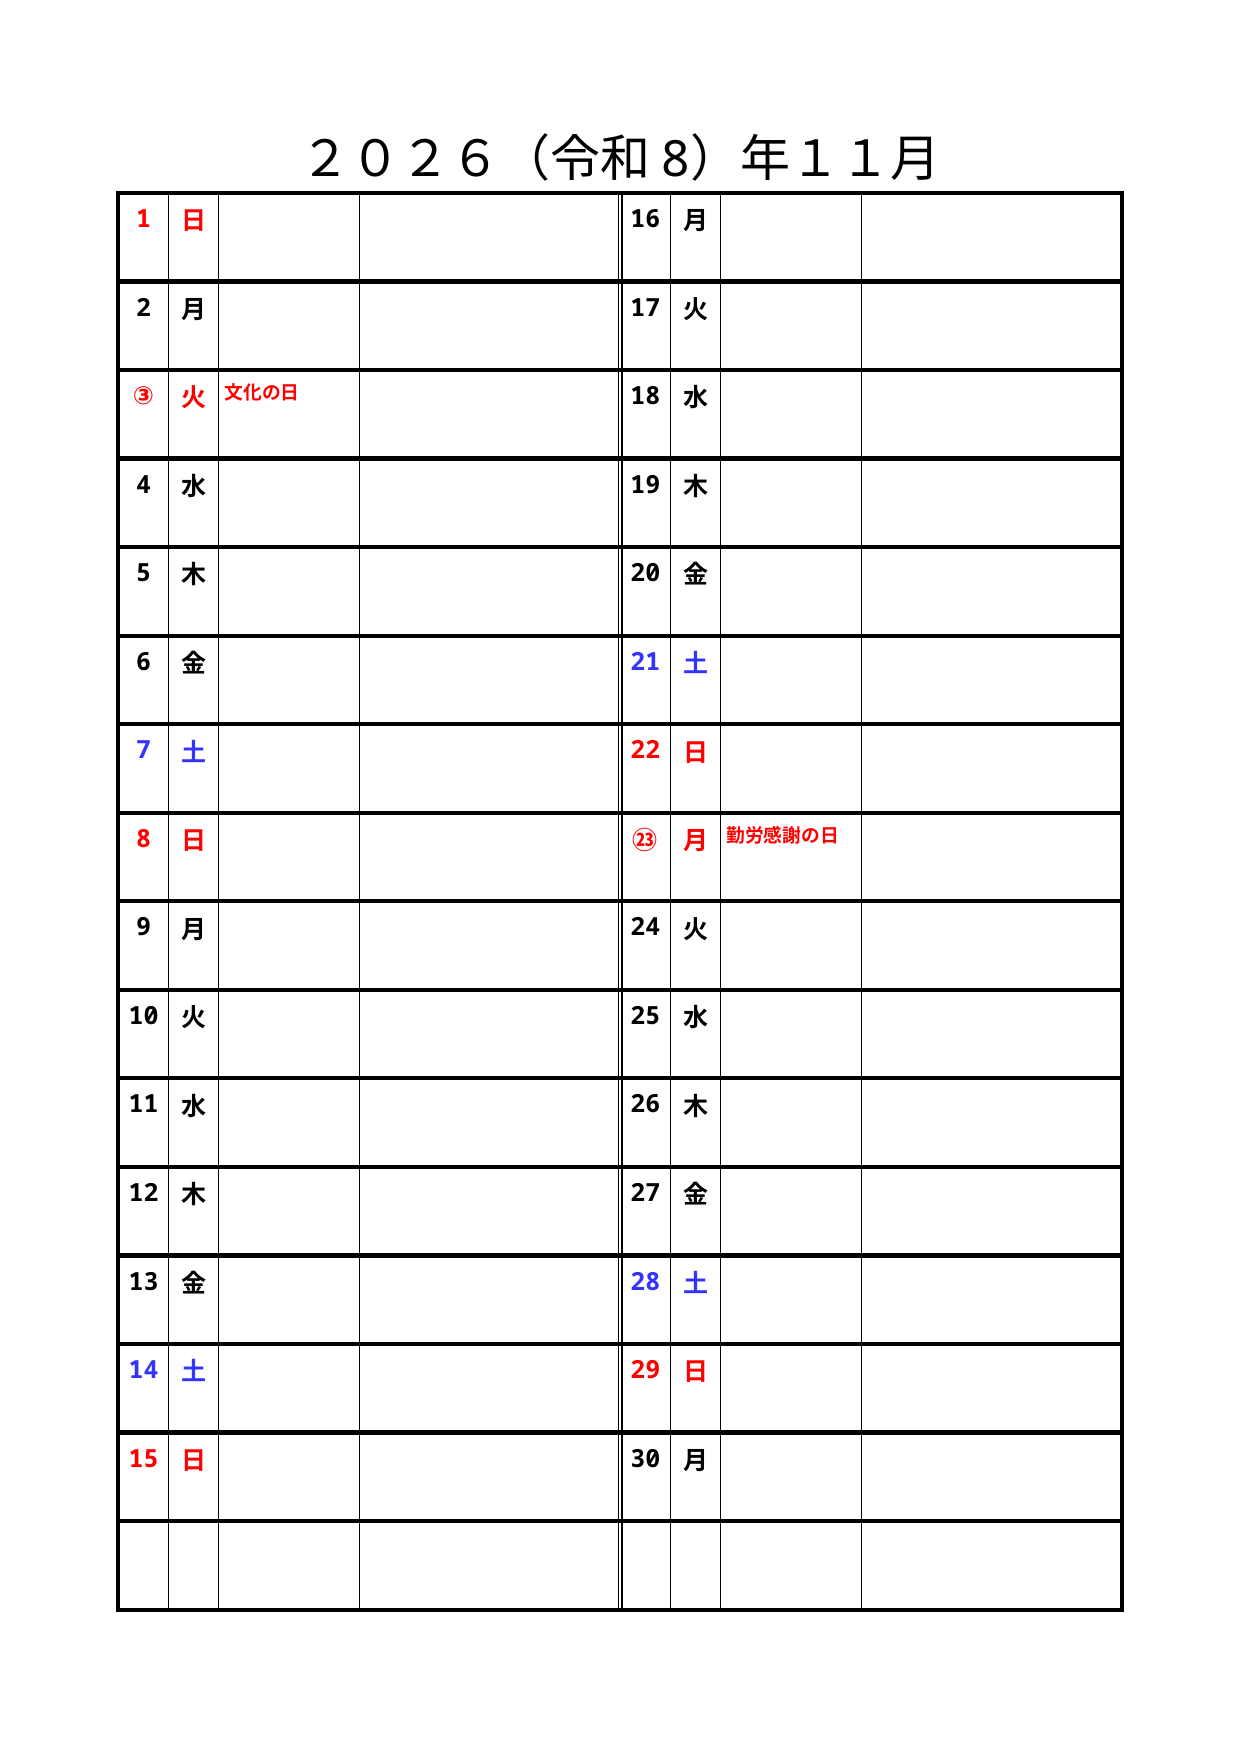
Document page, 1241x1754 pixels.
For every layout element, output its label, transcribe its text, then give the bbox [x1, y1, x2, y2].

table_cell [360, 1346, 618, 1430]
table_cell 13 [120, 1258, 168, 1342]
table_cell 文化の日 [219, 372, 359, 456]
table_cell 日 [671, 1346, 720, 1430]
table_cell 22 [623, 726, 670, 811]
table_cell [862, 372, 1120, 456]
table_cell [721, 284, 861, 368]
table_cell [721, 638, 861, 722]
table_cell [862, 992, 1120, 1076]
table_cell 月 [169, 284, 218, 368]
table_cell 土 [671, 638, 720, 722]
table_cell [360, 284, 618, 368]
table_cell 火 [671, 903, 720, 988]
table_cell [219, 1435, 359, 1519]
table_cell 月 [671, 1435, 720, 1519]
table_cell [219, 1258, 359, 1342]
table_cell 水 [169, 1080, 218, 1165]
table_cell ㉓ [623, 815, 670, 899]
table_cell 木 [169, 549, 218, 633]
table_cell 金 [671, 1169, 720, 1253]
table_cell [862, 461, 1120, 545]
table_cell [360, 1523, 618, 1607]
table_cell 水 [169, 461, 218, 545]
table_cell 17 [623, 284, 670, 368]
table_cell 7 [120, 726, 168, 811]
table_cell [721, 1346, 861, 1430]
table_cell [862, 549, 1120, 633]
table_cell [721, 992, 861, 1076]
table_cell 19 [623, 461, 670, 545]
table_cell [219, 1346, 359, 1430]
table_cell [219, 992, 359, 1076]
table_cell [862, 1258, 1120, 1342]
table_cell [721, 1523, 861, 1607]
table_cell 6 [120, 638, 168, 722]
table_cell [862, 1080, 1120, 1165]
table_header [862, 195, 1120, 279]
table_cell [862, 638, 1120, 722]
table_cell [721, 549, 861, 633]
table_cell [623, 1523, 670, 1607]
table_cell 土 [671, 1258, 720, 1342]
table_cell [219, 903, 359, 988]
text ２０２６（令和8）年１１月 [118, 118, 1122, 191]
table_cell 金 [671, 549, 720, 633]
table_header [360, 195, 618, 279]
table_cell [360, 726, 618, 811]
table_cell [360, 1080, 618, 1165]
table_cell 土 [169, 1346, 218, 1430]
table_cell [219, 638, 359, 722]
table_cell 20 [623, 549, 670, 633]
table_cell 12 [120, 1169, 168, 1253]
table_cell [721, 726, 861, 811]
table_cell [360, 461, 618, 545]
table_cell 金 [169, 638, 218, 722]
table_cell [360, 992, 618, 1076]
table_cell [219, 726, 359, 811]
table_header [721, 195, 861, 279]
table_cell [721, 1435, 861, 1519]
table_cell 14 [120, 1346, 168, 1430]
table_cell [360, 372, 618, 456]
table_header 日 [169, 195, 218, 279]
table_cell [219, 284, 359, 368]
table_cell [219, 549, 359, 633]
table_cell [219, 461, 359, 545]
table_cell 27 [623, 1169, 670, 1253]
table_cell 勤労感謝の日 [721, 815, 861, 899]
table_cell 月 [671, 815, 720, 899]
table_cell [219, 1080, 359, 1165]
table_cell 25 [623, 992, 670, 1076]
table_header 16 [623, 195, 670, 279]
table_cell [219, 1523, 359, 1607]
table_cell 水 [671, 372, 720, 456]
table_cell [360, 549, 618, 633]
table_header 月 [671, 195, 720, 279]
table_cell 8 [120, 815, 168, 899]
table_cell [360, 903, 618, 988]
table_cell 火 [671, 284, 720, 368]
table_cell [721, 461, 861, 545]
table_cell 26 [623, 1080, 670, 1165]
table_cell [360, 638, 618, 722]
table_cell 30 [623, 1435, 670, 1519]
table_cell [721, 1169, 861, 1253]
table_cell [169, 1523, 218, 1607]
table_cell [360, 815, 618, 899]
table_cell 木 [671, 461, 720, 545]
table_cell 日 [671, 726, 720, 811]
table_cell 29 [623, 1346, 670, 1430]
table_cell 4 [120, 461, 168, 545]
table_cell 15 [120, 1435, 168, 1519]
table_cell [862, 815, 1120, 899]
table_cell [721, 1080, 861, 1165]
table_cell 土 [169, 726, 218, 811]
table_cell 11 [120, 1080, 168, 1165]
table_cell 10 [120, 992, 168, 1076]
table_cell ③ [120, 372, 168, 456]
table_cell [721, 903, 861, 988]
table_cell [862, 1523, 1120, 1607]
table_cell 日 [169, 1435, 218, 1519]
table_cell [219, 815, 359, 899]
table_cell 18 [623, 372, 670, 456]
table_cell [671, 1523, 720, 1607]
table_cell [862, 903, 1120, 988]
table_cell 木 [671, 1080, 720, 1165]
table_cell [360, 1258, 618, 1342]
table_cell [120, 1523, 168, 1607]
table_cell 木 [169, 1169, 218, 1253]
table_cell [219, 1169, 359, 1253]
table_cell [862, 1435, 1120, 1519]
table_cell 28 [623, 1258, 670, 1342]
table_header 1 [120, 195, 168, 279]
table_cell 2 [120, 284, 168, 368]
table_cell [862, 1169, 1120, 1253]
table_cell 火 [169, 992, 218, 1076]
table_cell [862, 726, 1120, 811]
table_cell [360, 1435, 618, 1519]
table_cell 24 [623, 903, 670, 988]
table_cell 火 [169, 372, 218, 456]
table_cell [862, 284, 1120, 368]
table_cell 月 [169, 903, 218, 988]
table_cell [862, 1346, 1120, 1430]
table_cell 水 [671, 992, 720, 1076]
table_cell 21 [623, 638, 670, 722]
table_cell 金 [169, 1258, 218, 1342]
table_cell [721, 1258, 861, 1342]
table_cell 5 [120, 549, 168, 633]
table_cell [360, 1169, 618, 1253]
table_header [219, 195, 359, 279]
table_cell 9 [120, 903, 168, 988]
table_cell 日 [169, 815, 218, 899]
table_cell [721, 372, 861, 456]
